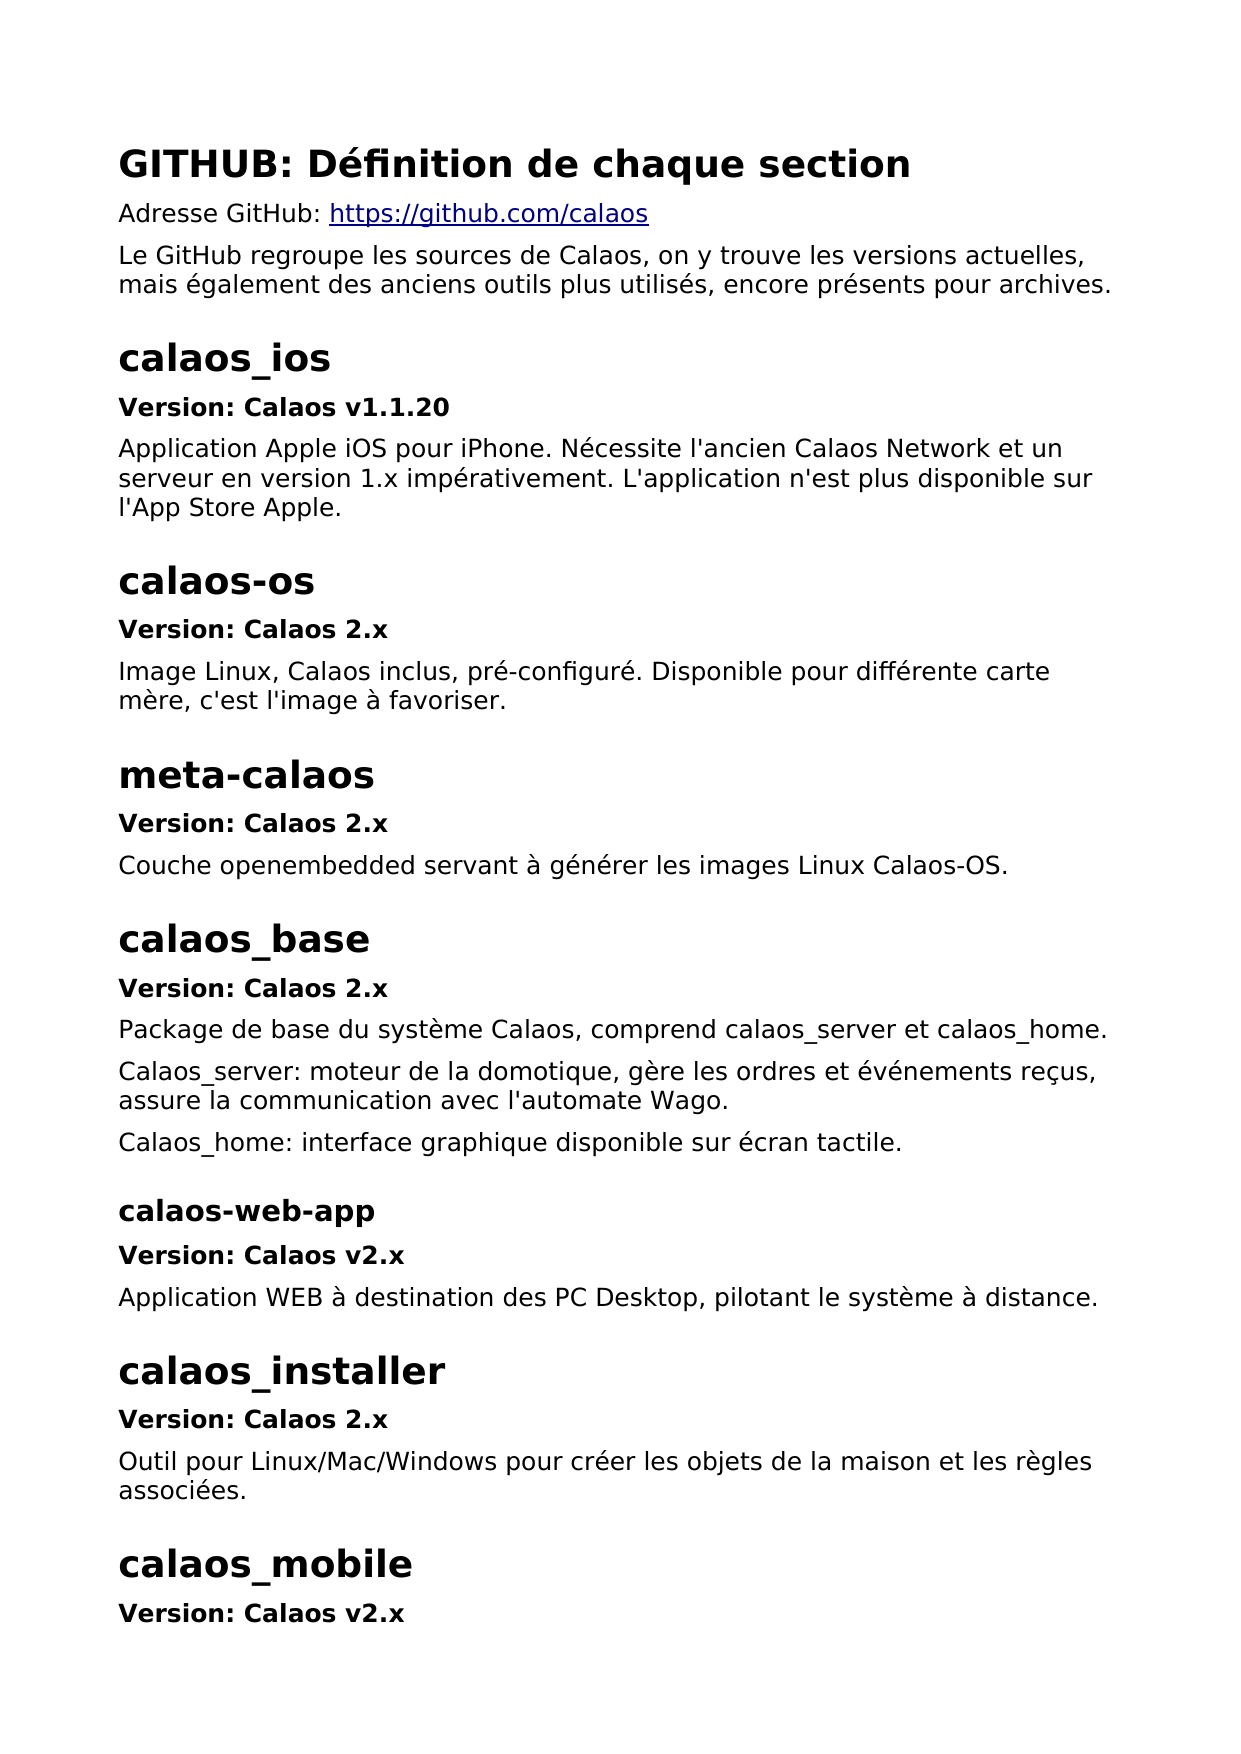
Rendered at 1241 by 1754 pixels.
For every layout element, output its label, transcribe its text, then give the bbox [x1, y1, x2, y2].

text Couche openembedded servant à générer les images Linux Calaos-OS. [118, 851, 1122, 880]
subtitle calaos_base [118, 918, 1122, 961]
subtitle GITHUB: Définition de chaque section [118, 143, 1122, 187]
subtitle meta-calaos [118, 753, 1122, 797]
subtitle calaos_installer [118, 1349, 1122, 1393]
text Outil pour Linux/Mac/Windows pour créer les objets de la maison et les règles associées. [118, 1447, 1122, 1506]
text Version: Calaos v2.x [118, 1241, 1122, 1270]
text Le GitHub regroupe les sources de Calaos, on y trouve les versions actuelles, mais également des anciens outils plus utilisés, encore présents pour archives. [118, 241, 1122, 299]
text Application Apple iOS pour iPhone. Nécessite l'ancien Calaos Network et un serveur en version 1.x impérativement. L'application n'est plus disponible sur l'App Store Apple. [118, 434, 1122, 522]
text Version: Calaos 2.x [118, 974, 1122, 1003]
text Package de base du système Calaos, comprend calaos_server et calaos_home. [118, 1016, 1122, 1045]
text Calaos_home: interface graphique disponible sur écran tactile. [118, 1128, 1122, 1157]
subtitle calaos-web-app [118, 1195, 1122, 1229]
text Calaos_server: moteur de la domotique, gère les ordres et événements reçus, assure la communication avec l'automate Wago. [118, 1057, 1122, 1116]
subtitle calaos_ios [118, 337, 1122, 380]
text Version: Calaos 2.x [118, 1406, 1122, 1435]
text Version: Calaos 2.x [118, 809, 1122, 838]
text Adresse GitHub: https://github.com/calaos [118, 199, 1122, 228]
text Version: Calaos v1.1.20 [118, 393, 1122, 422]
text Image Linux, Calaos inclus, pré-configuré. Disponible pour différente carte mère, c'est l'image à favoriser. [118, 657, 1122, 716]
subtitle calaos_mobile [118, 1543, 1122, 1587]
text Application WEB à destination des PC Desktop, pilotant le système à distance. [118, 1283, 1122, 1312]
text Version: Calaos v2.x [118, 1599, 1122, 1628]
text Version: Calaos 2.x [118, 616, 1122, 645]
subtitle calaos-os [118, 559, 1122, 603]
